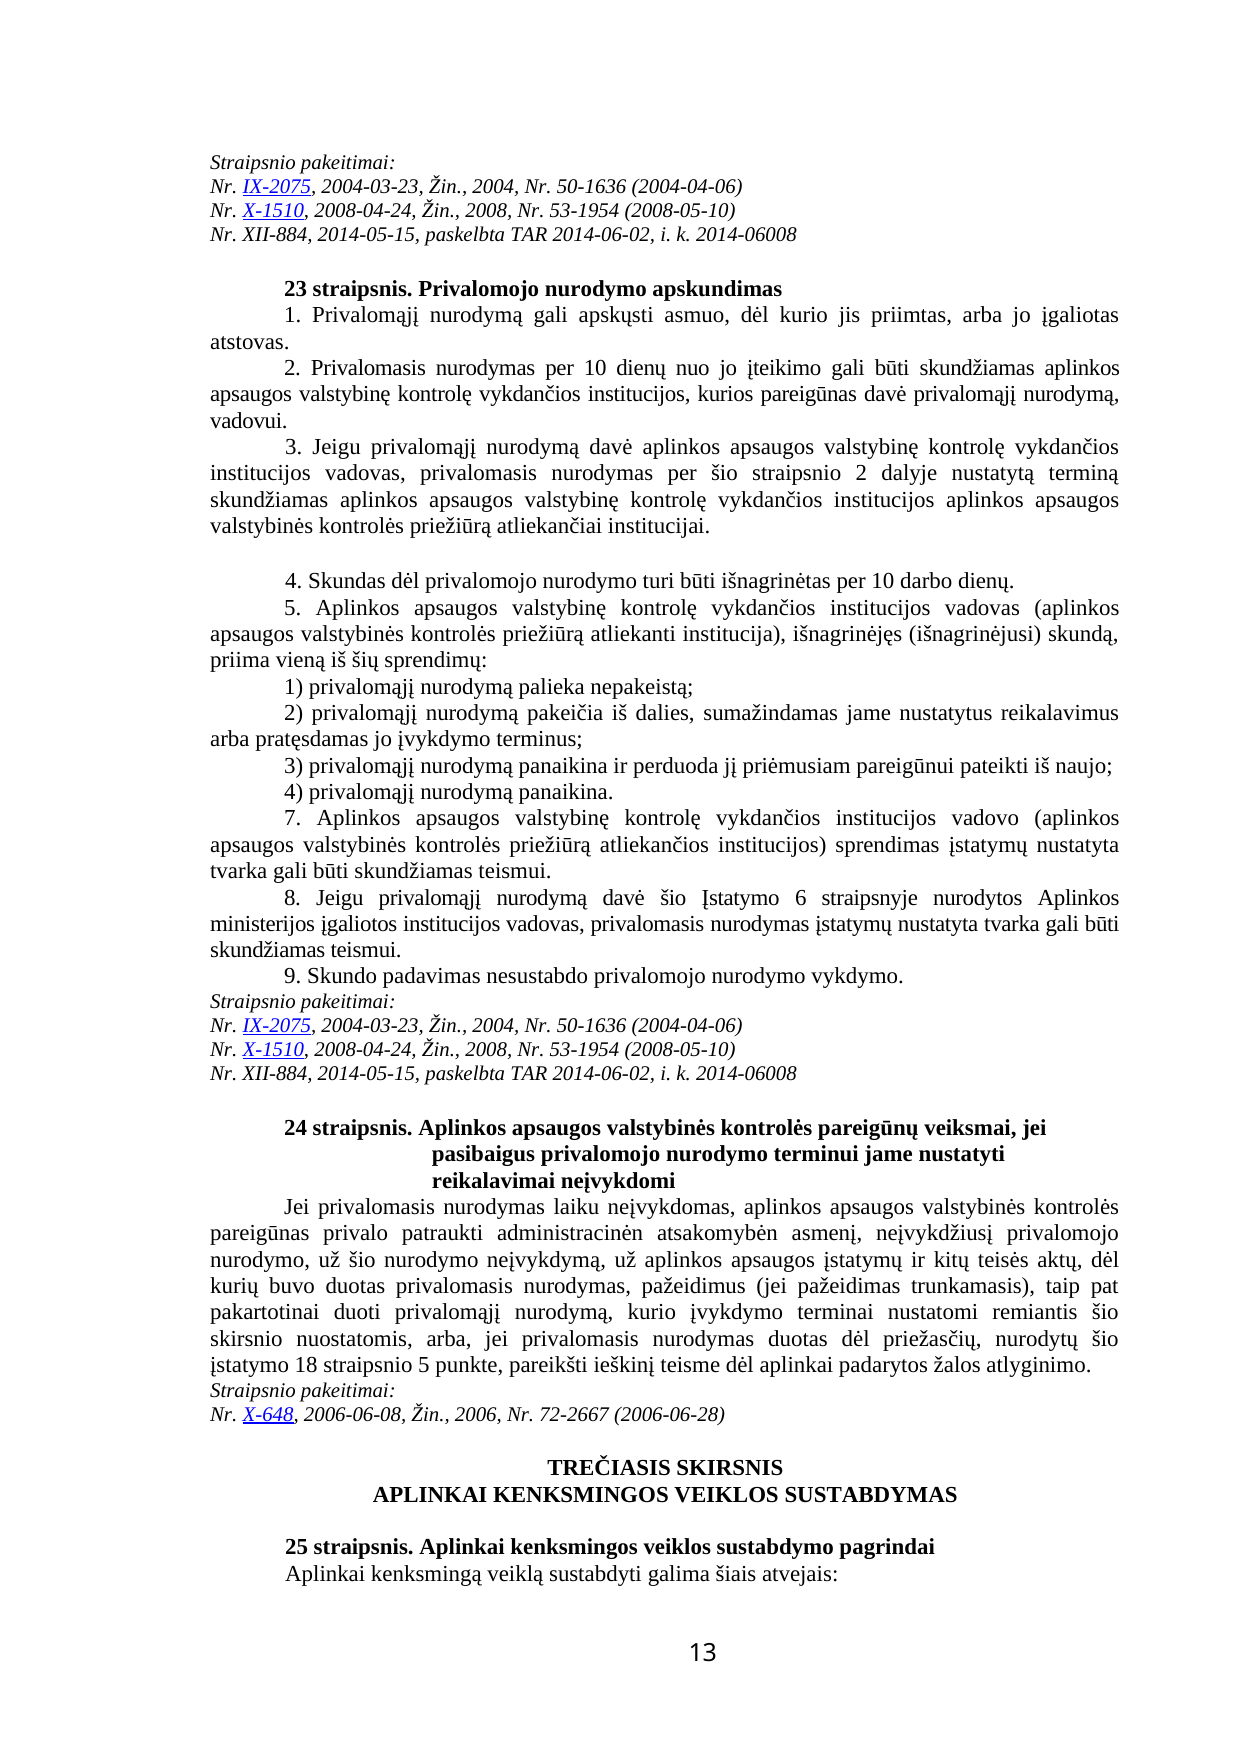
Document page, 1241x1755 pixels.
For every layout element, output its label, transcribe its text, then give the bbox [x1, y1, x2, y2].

text Nr. XII-884, 2014-05-15, paskelbta TAR 2014-06-02, i. k. 2014-06008 [210, 222, 1120, 246]
text Aplinkai kenksmingą veiklą sustabdyti galima šiais atvejais: [210, 1560, 1120, 1586]
text 2) privalomąjį nurodymą pakeičia iš dalies, sumažindamas jame nustatytus reikalavimus arba pratęsdamas jo įvykdymo terminus; [210, 699, 1120, 752]
text 4. Skundas dėl privalomojo nurodymo turi būti išnagrinėtas per 10 darbo dienų. [210, 567, 1120, 594]
text 3) privalomąjį nurodymą panaikina ir perduoda jį priėmusiam pareigūnui pateikti iš naujo; [210, 752, 1120, 778]
text 4) privalomąjį nurodymą panaikina. [210, 778, 1120, 804]
text Nr. IX-2075, 2004-03-23, Žin., 2004, Nr. 50-1636 (2004-04-06) [210, 174, 1120, 198]
text 25 straipsnis. Aplinkai kenksmingos veiklos sustabdymo pagrindai [210, 1533, 1120, 1560]
text TREČIASIS SKIRSNIS [210, 1454, 1120, 1481]
text 5. Aplinkos apsaugos valstybinę kontrolę vykdančios institucijos vadovas (aplinkos apsaugos valstybinės kontrolės priežiūrą atliekanti institucija), išnagrinėjęs (išnagrinėjusi) skundą, priima vieną iš šių sprendimų: [210, 594, 1120, 673]
text Nr. IX-2075, 2004-03-23, Žin., 2004, Nr. 50-1636 (2004-04-06) [210, 1013, 1120, 1037]
text 2. Privalomasis nurodymas per 10 dienų nuo jo įteikimo gali būti skundžiamas aplinkos apsaugos valstybinę kontrolę vykdančios institucijos, kurios pareigūnas davė privalomąjį nurodymą, vadovui. [210, 354, 1120, 433]
text Nr. XII-884, 2014-05-15, paskelbta TAR 2014-06-02, i. k. 2014-06008 [210, 1061, 1120, 1085]
text 7. Aplinkos apsaugos valstybinę kontrolę vykdančios institucijos vadovo (aplinkos apsaugos valstybinės kontrolės priežiūrą atliekančios institucijos) sprendimas įstatymų nustatyta tvarka gali būti skundžiamas teismui. [210, 804, 1120, 883]
text 24 straipsnis. Aplinkos apsaugos valstybinės kontrolės pareigūnų veiksmai, jei pasibaigus privalomojo nurodymo terminui jame nustatyti reikalavimai neįvykdomi [284, 1114, 1120, 1193]
text 1) privalomąjį nurodymą palieka nepakeistą; [210, 673, 1120, 699]
text Nr. X-648, 2006-06-08, Žin., 2006, Nr. 72-2667 (2006-06-28) [210, 1402, 1120, 1426]
text Straipsnio pakeitimai: [210, 1377, 1120, 1402]
text Nr. X-1510, 2008-04-24, Žin., 2008, Nr. 53-1954 (2008-05-10) [210, 1037, 1120, 1061]
text 1. Privalomąjį nurodymą gali apskųsti asmuo, dėl kurio jis priimtas, arba jo įgaliotas atstovas. [210, 301, 1120, 354]
text 23 straipsnis. Privalomojo nurodymo apskundimas [210, 275, 1120, 301]
text Straipsnio pakeitimai: [210, 150, 1120, 174]
text APLINKAI KENKSMINGOS VEIKLOS SUSTABDYMAS [210, 1481, 1120, 1507]
text 9. Skundo padavimas nesustabdo privalomojo nurodymo vykdymo. [210, 963, 1120, 989]
text Jei privalomasis nurodymas laiku neįvykdomas, aplinkos apsaugos valstybinės kontrolės pareigūnas privalo patraukti administracinėn atsakomybėn asmenį, neįvykdžiusį privalomojo nurodymo, už šio nurodymo neįvykdymą, už aplinkos apsaugos įstatymų ir kitų teisės aktų, dėl kurių buvo duotas privalomasis nurodymas, pažeidimus (jei pažeidimas trunkamasis), taip pat pakartotinai duoti privalomąjį nurodymą, kurio įvykdymo terminai nustatomi remiantis šio skirsnio nuostatomis, arba, jei privalomasis nurodymas duotas dėl priežasčių, nurodytų šio įstatymo 18 straipsnio 5 punkte, pareikšti ieškinį teisme dėl aplinkai padarytos žalos atlyginimo. [210, 1193, 1120, 1377]
text 3. Jeigu privalomąjį nurodymą davė aplinkos apsaugos valstybinę kontrolę vykdančios institucijos vadovas, privalomasis nurodymas per šio straipsnio 2 dalyje nustatytą terminą skundžiamas aplinkos apsaugos valstybinę kontrolę vykdančios institucijos aplinkos apsaugos valstybinės kontrolės priežiūrą atliekančiai institucijai. [210, 433, 1120, 538]
text 8. Jeigu privalomąjį nurodymą davė šio Įstatymo 6 straipsnyje nurodytos Aplinkos ministerijos įgaliotos institucijos vadovas, privalomasis nurodymas įstatymų nustatyta tvarka gali būti skundžiamas teismui. [210, 883, 1120, 963]
text Straipsnio pakeitimai: [210, 989, 1120, 1013]
text Nr. X-1510, 2008-04-24, Žin., 2008, Nr. 53-1954 (2008-05-10) [210, 198, 1120, 222]
